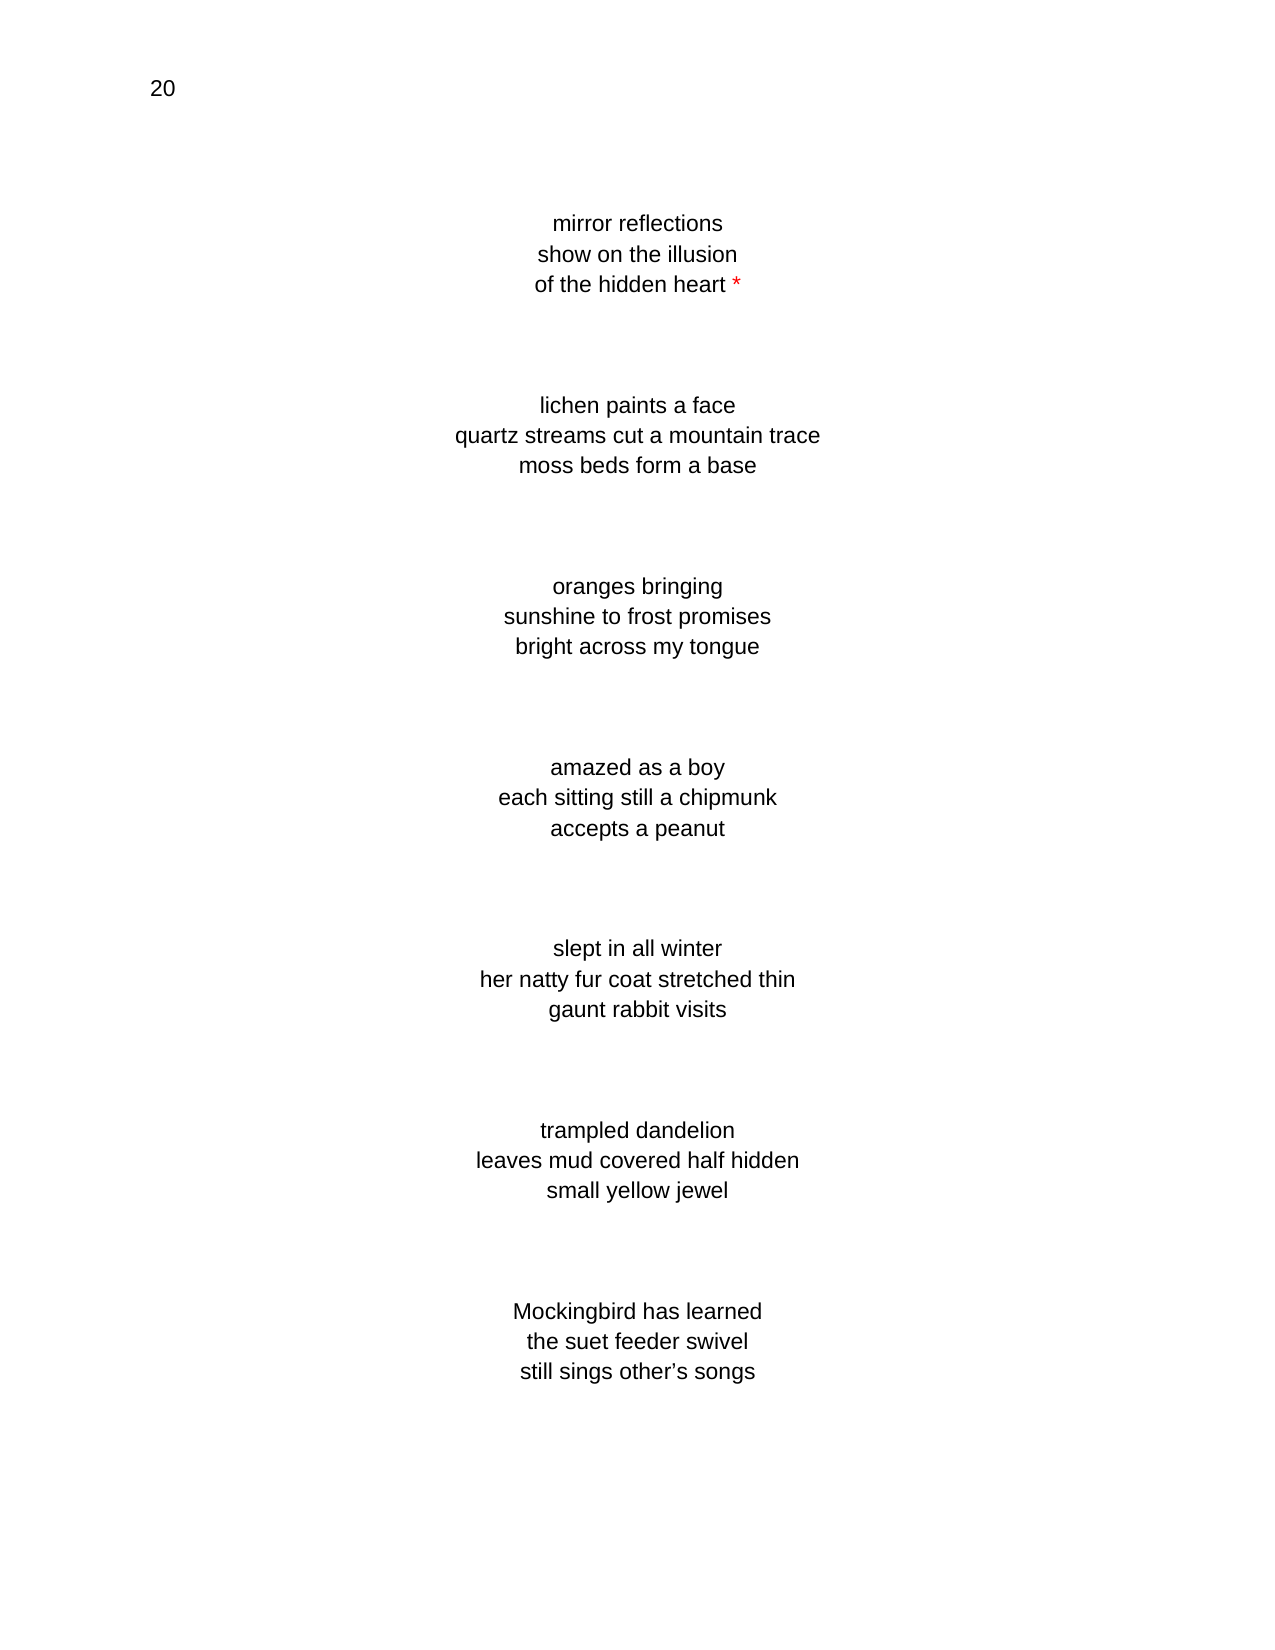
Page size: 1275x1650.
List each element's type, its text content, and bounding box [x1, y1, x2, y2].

text small yellow jewel [150, 1177, 1125, 1203]
text trampled dandelion [150, 1117, 1125, 1143]
text moss beds form a base [150, 452, 1125, 478]
text oranges bringing [150, 573, 1125, 599]
text quartz streams cut a mountain trace [150, 422, 1125, 448]
text sunshine to frost promises [150, 603, 1125, 629]
text of the hidden heart * [150, 271, 1125, 297]
text slept in all winter [150, 935, 1125, 962]
text accepts a peanut [150, 814, 1125, 841]
text still sings other’s songs [150, 1358, 1125, 1385]
text show on the illusion [150, 241, 1125, 267]
text gaunt rabbit visits [150, 996, 1125, 1022]
text lichen paints a face [150, 392, 1125, 418]
text her natty fur coat stretched thin [150, 966, 1125, 992]
text mirror reflections [150, 210, 1125, 237]
text amazed as a boy [150, 754, 1125, 781]
text Mockingbird has learned [150, 1298, 1125, 1324]
text leaves mud covered half hidden [150, 1147, 1125, 1173]
text the suet feeder swivel [150, 1328, 1125, 1354]
text bright across my tongue [150, 633, 1125, 660]
text each sitting still a chipmunk [150, 784, 1125, 811]
